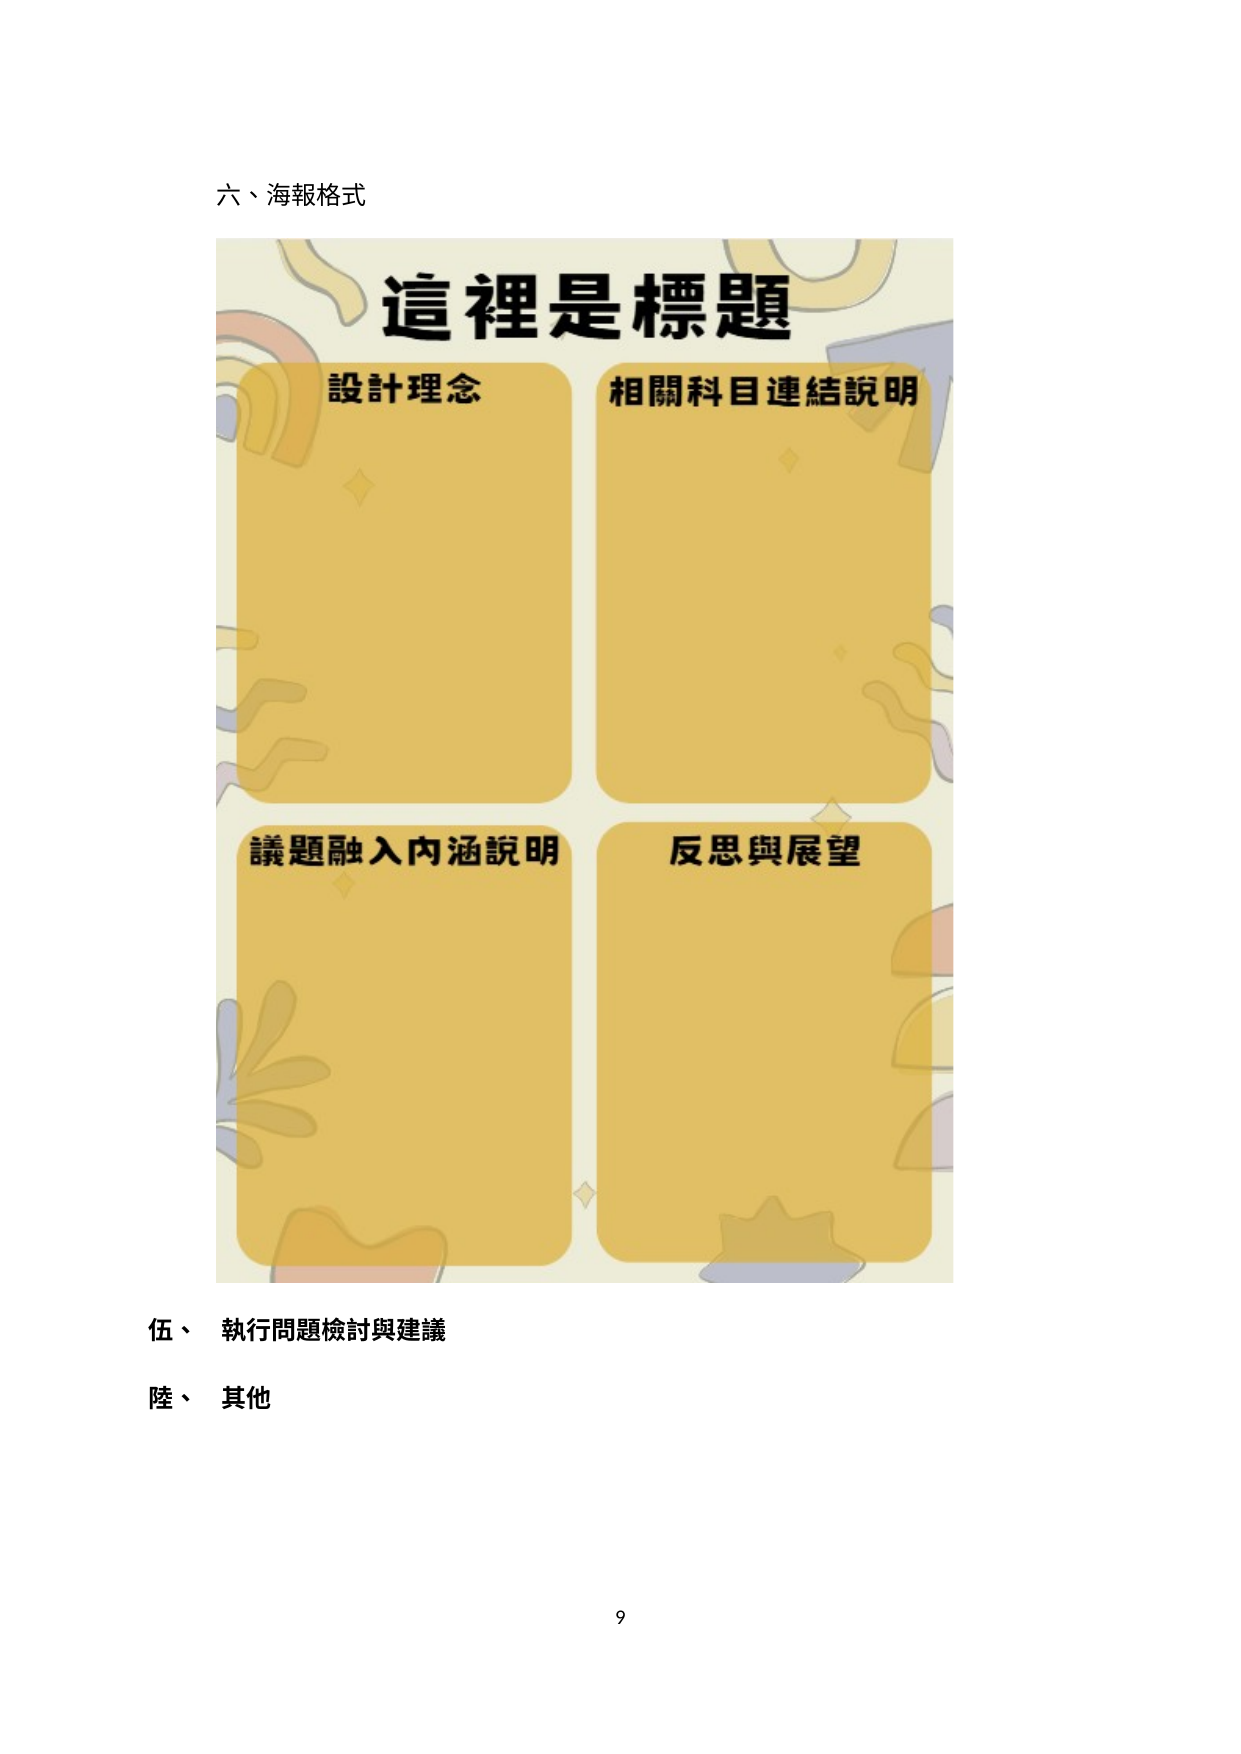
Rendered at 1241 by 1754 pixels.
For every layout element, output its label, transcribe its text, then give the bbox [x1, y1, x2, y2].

list 執行問題檢討與建議 [71, 1287, 1128, 1349]
list 其他 [71, 1355, 1128, 1417]
text 六、海報格式 [216, 152, 1128, 214]
